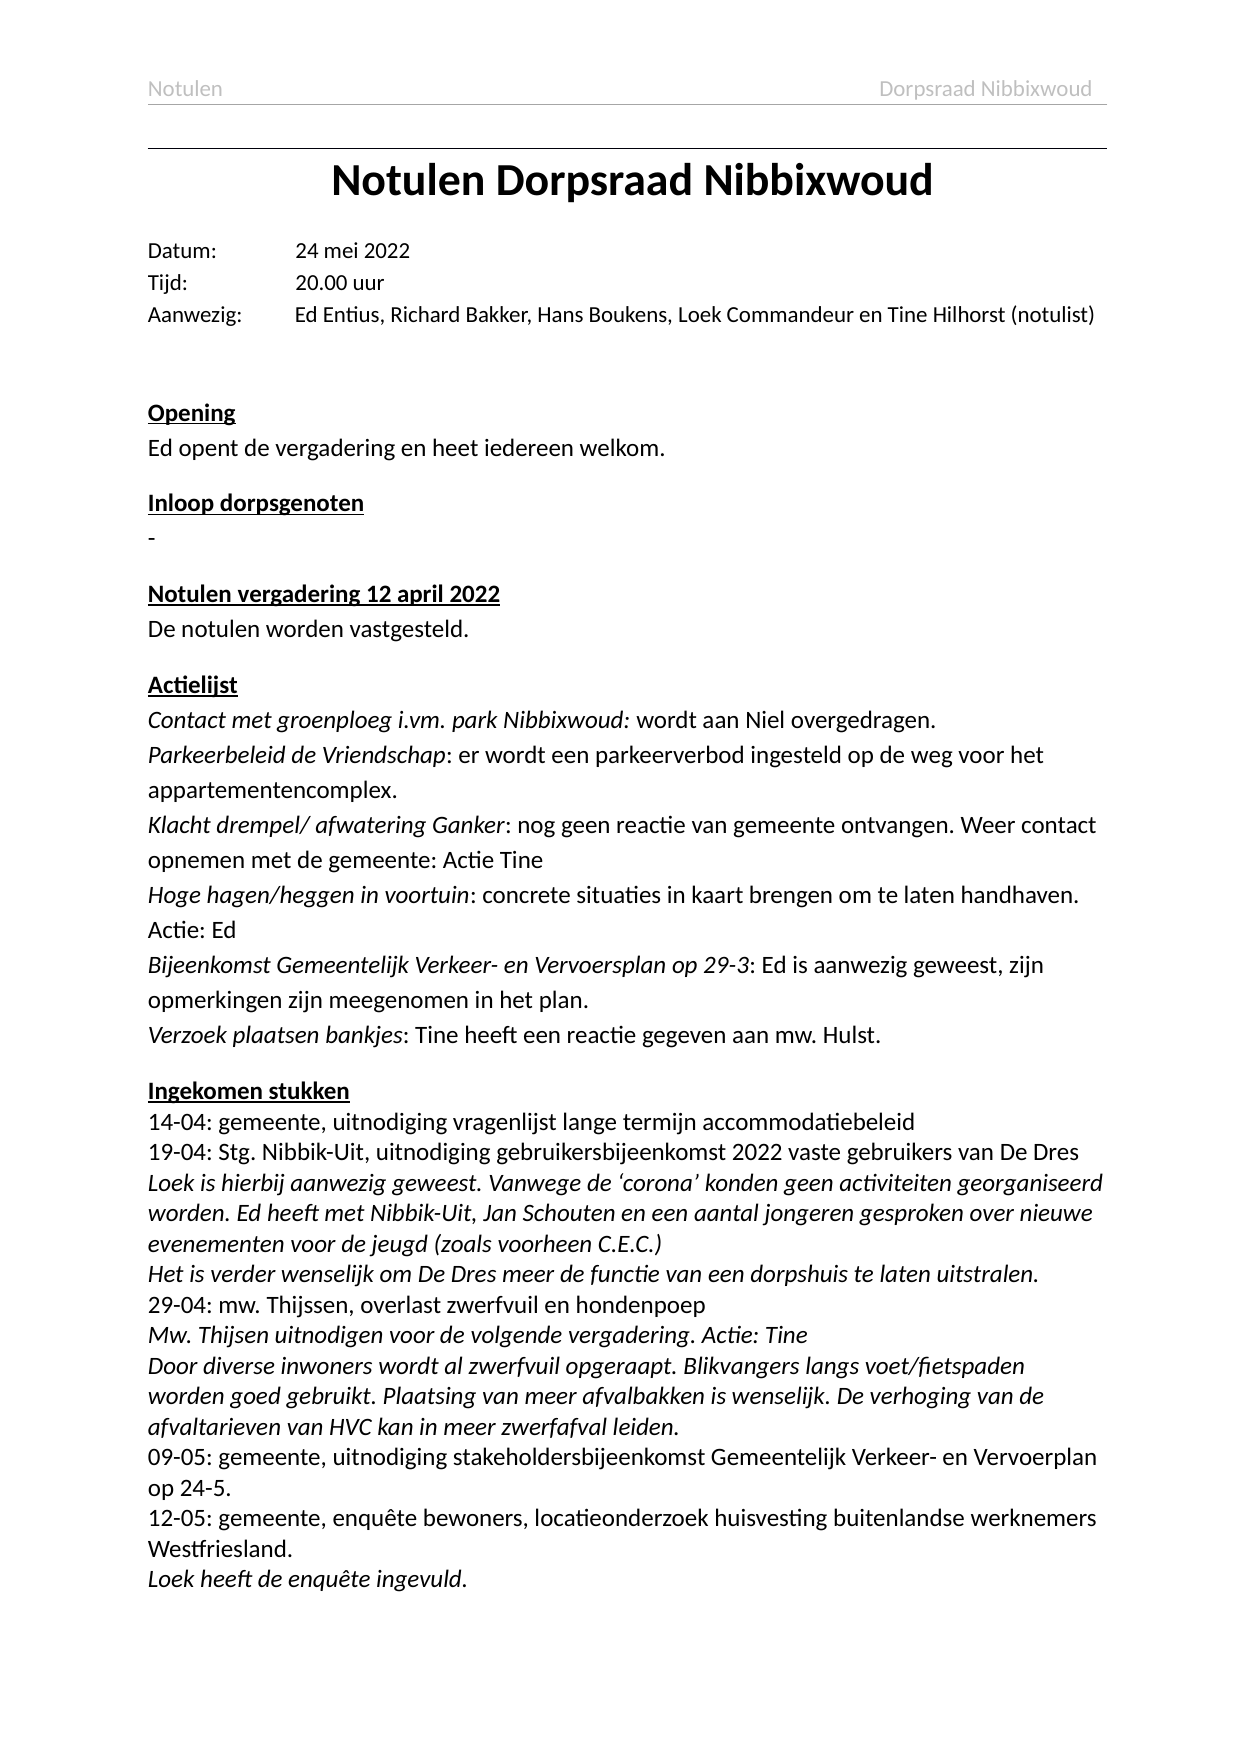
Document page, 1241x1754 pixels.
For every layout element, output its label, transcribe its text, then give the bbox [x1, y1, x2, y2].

text Actielijst Contact met groenploeg i.vm. park Nibbixwoud: wordt aan Niel overgedragen. Parkeerbeleid de Vriendschap: er wordt een parkeerverbod ingesteld op de weg voor het appartementencomplex. Klacht drempel/ afwatering Ganker: nog geen reactie van gemeente ontvangen. Weer contact opnemen met de gemeente: Actie Tine Hoge hagen/heggen in voortuin: concrete situaties in kaart brengen om te laten handhaven. Actie: Ed Bijeenkomst Gemeentelijk Verkeer- en Vervoersplan op 29-3: Ed is aanwezig geweest, zijn opmerkingen zijn meegenomen in het plan. Verzoek plaatsen bankjes: Tine heeft een reactie gegeven aan mw. Hulst. [148, 669, 1107, 1050]
text Notulen Dorpsraad Nibbixwoud [148, 149, 1107, 207]
text Datum: 24 mei 2022 [148, 236, 1107, 264]
text Opening Ed opent de vergadering en heet iedereen welkom. [148, 397, 1107, 462]
text Notulen vergadering 12 april 2022 De notulen worden vastgesteld. [148, 578, 1107, 644]
text Ingekomen stukken 14-04: gemeente, uitnodiging vragenlijst lange termijn accommodatiebeleid 19-04: Stg. Nibbik-Uit, uitnodiging gebruikersbijeenkomst 2022 vaste gebruikers van De Dres Loek is hierbij aanwezig geweest. Vanwege de ‘corona’ konden geen activiteiten georganiseerd worden. Ed heeft met Nibbik-Uit, Jan Schouten en een aantal jongeren gesproken over nieuwe evenementen voor de jeugd (zoals voorheen C.E.C.) Het is verder wenselijk om De Dres meer de functie van een dorpshuis te laten uitstralen. 29-04: mw. Thijssen, overlast zwerfvuil en hondenpoep Mw. Thijsen uitnodigen voor de volgende vergadering. Actie: Tine Door diverse inwoners wordt al zwerfvuil opgeraapt. Blikvangers langs voet/fietspaden worden goed gebruikt. Plaatsing van meer afvalbakken is wenselijk. De verhoging van de afvaltarieven van HVC kan in meer zwerfafval leiden. 09-05: gemeente, uitnodiging stakeholdersbijeenkomst Gemeentelijk Verkeer- en Vervoerplan op 24-5. 12-05: gemeente, enquête bewoners, locatieonderzoek huisvesting buitenlandse werknemers Westfriesland. Loek heeft de enquête ingevuld. [148, 1075, 1107, 1594]
text Aanwezig: Ed Entius, Richard Bakker, Hans Boukens, Loek Commandeur en Tine Hilhorst (notulist) [148, 300, 1107, 360]
text Inloop dorpsgenoten - [148, 488, 1107, 553]
text Tijd: 20.00 uur [148, 268, 1107, 296]
